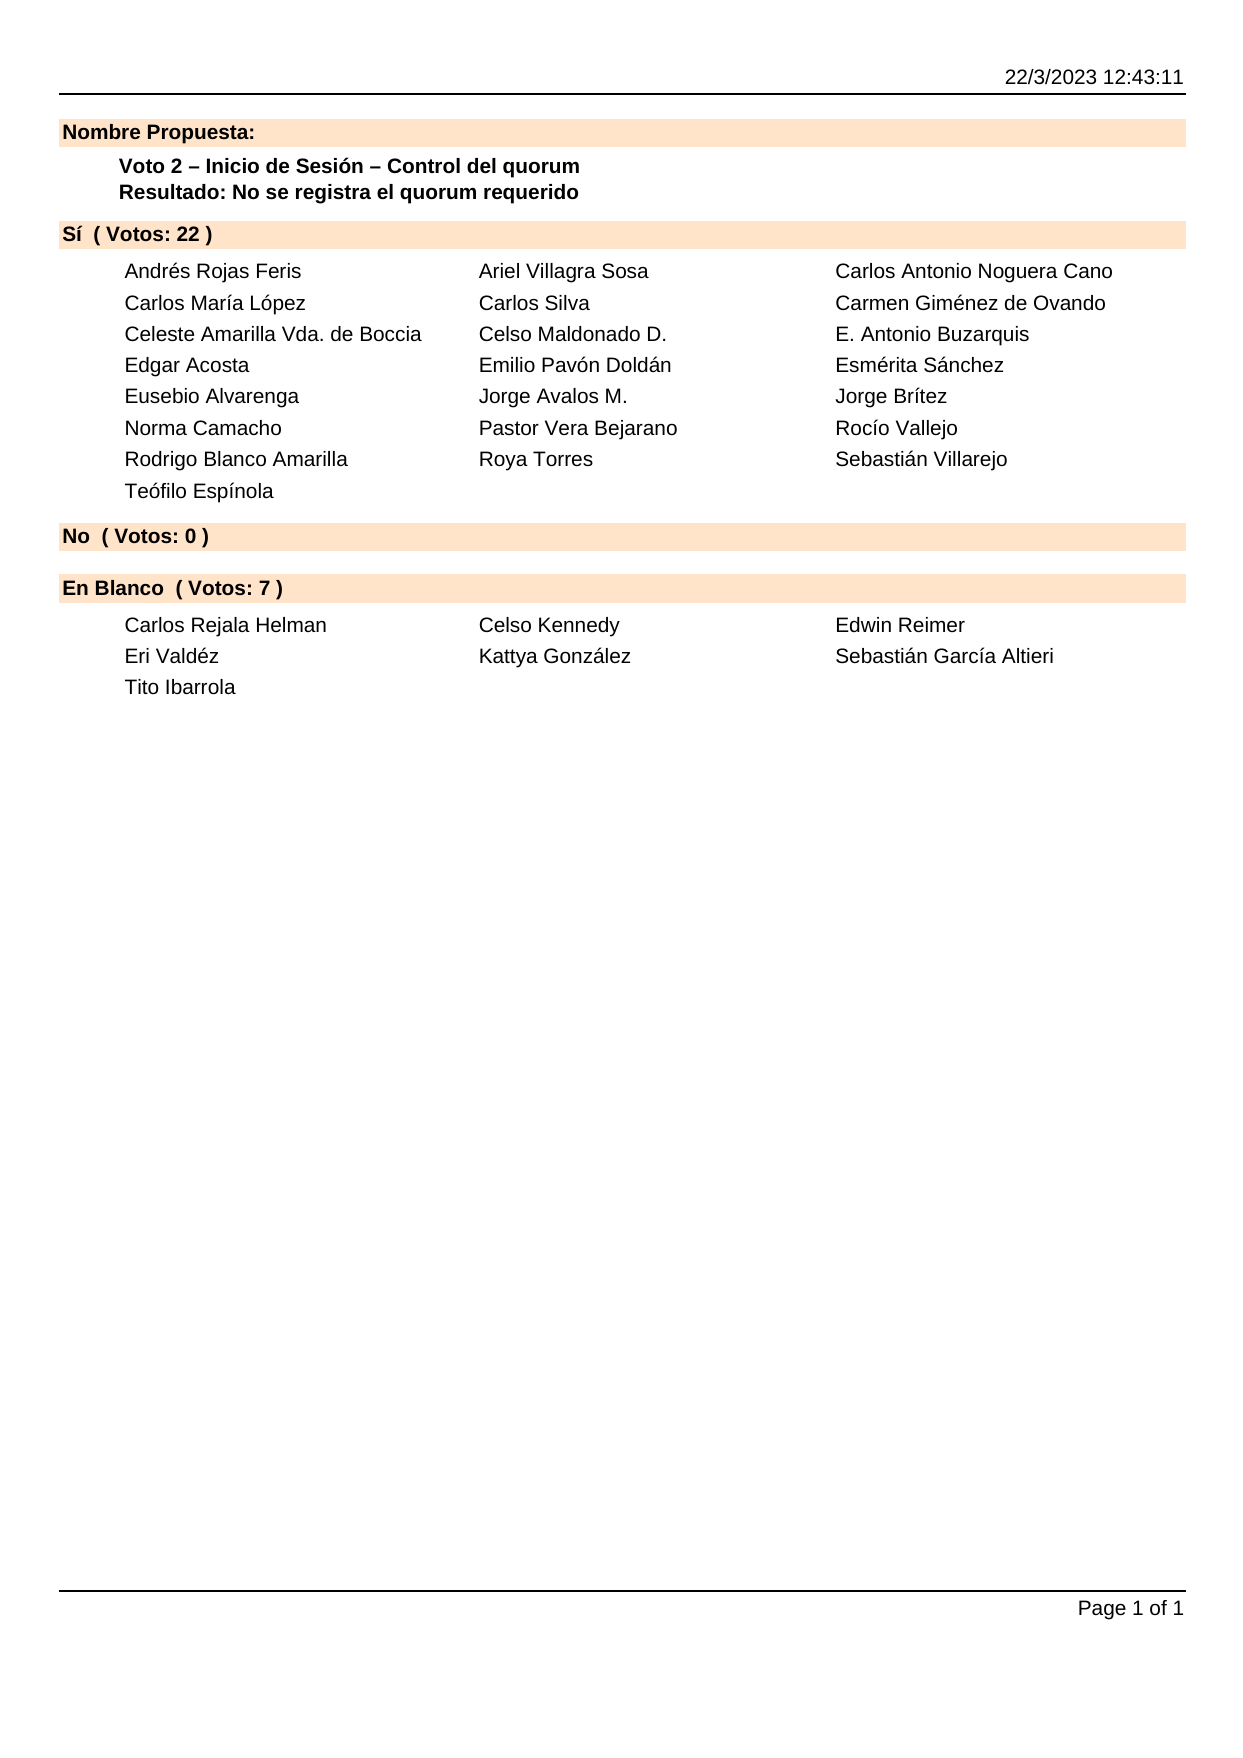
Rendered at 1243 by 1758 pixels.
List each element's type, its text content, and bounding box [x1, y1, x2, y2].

table_cell [832, 916, 1172, 945]
table_cell Andrés Rojas Feris [121, 258, 461, 286]
table_cell [59, 885, 121, 913]
table_cell Jorge Brítez [832, 383, 1172, 412]
table_cell Edgar Acosta [121, 352, 461, 380]
table_cell [461, 289, 475, 318]
table_cell [59, 760, 121, 788]
table_cell [1172, 674, 1186, 703]
table_cell Carlos María López [121, 289, 461, 318]
table_cell [816, 854, 832, 882]
table_cell [832, 822, 1172, 851]
table_cell [475, 703, 816, 720]
table_cell [461, 916, 475, 945]
table_cell [475, 506, 816, 523]
table_cell [461, 703, 475, 720]
table_cell [59, 98, 1186, 119]
table_cell [461, 822, 475, 851]
table_cell [121, 1010, 461, 1039]
table_cell Eri Valdéz [121, 643, 461, 671]
table_cell [475, 948, 816, 976]
table_cell [461, 415, 475, 443]
table_cell [59, 674, 121, 703]
table_cell [59, 352, 121, 380]
table_cell [59, 854, 121, 882]
table_cell [1172, 477, 1186, 506]
table_cell [816, 352, 832, 380]
table_cell Kattya González [475, 643, 816, 671]
table_cell Sebastián García Altieri [832, 643, 1172, 671]
table_cell [116, 204, 1182, 221]
table_cell [121, 760, 461, 788]
table_cell [816, 674, 832, 703]
table_cell [461, 1010, 475, 1039]
table_cell [461, 477, 475, 506]
table_cell [59, 703, 121, 720]
table_cell [475, 885, 816, 913]
table_cell [816, 948, 832, 976]
table_cell Eusebio Alvarenga [121, 383, 461, 412]
table_cell [1172, 703, 1186, 720]
table_cell Teófilo Espínola [121, 477, 461, 506]
table_cell [816, 728, 832, 757]
table_cell [59, 249, 1186, 258]
table_cell [816, 258, 832, 286]
table_header 22/3/2023 12:43:11 [651, 59, 1186, 93]
table_cell [59, 1594, 827, 1629]
table_cell Celeste Amarilla Vda. de Boccia [121, 321, 461, 349]
table_cell Carlos Antonio Noguera Cano [832, 258, 1172, 286]
table_cell Norma Camacho [121, 415, 461, 443]
table_cell [832, 854, 1172, 882]
table_cell [832, 506, 1172, 523]
table_cell [59, 979, 121, 1008]
table_cell Sebastián Villarejo [832, 446, 1172, 474]
table_cell [121, 916, 461, 945]
table_cell [475, 916, 816, 945]
table_cell [816, 760, 832, 788]
table_cell [475, 822, 816, 851]
table_cell [59, 289, 121, 318]
table_cell [1172, 885, 1186, 913]
table_header [59, 153, 116, 204]
table_cell [816, 822, 832, 851]
table_cell Ariel Villagra Sosa [475, 258, 816, 286]
table_cell Edwin Reimer [832, 611, 1172, 640]
table_cell [1172, 289, 1186, 318]
table_cell [1172, 446, 1186, 474]
table_cell Page 1 of 1 [828, 1594, 1186, 1629]
table_cell E. Antonio Buzarquis [832, 321, 1172, 349]
table_cell [832, 728, 1172, 757]
table_cell Celso Kennedy [475, 611, 816, 640]
table_cell [59, 822, 121, 851]
table_cell [1172, 1039, 1186, 1590]
table_cell [816, 289, 832, 318]
table_cell [121, 885, 461, 913]
table_cell [816, 446, 832, 474]
table_cell [816, 383, 832, 412]
table_cell [832, 885, 1172, 913]
table_cell [59, 477, 121, 506]
table_cell [121, 854, 461, 882]
table_cell [59, 916, 121, 945]
table_cell En Blanco ( Votos: 7 ) [59, 574, 1186, 603]
table_cell [121, 728, 461, 757]
table_cell [121, 948, 461, 976]
table_cell Celso Maldonado D. [475, 321, 816, 349]
table_cell [59, 603, 1186, 611]
table_cell [1172, 321, 1186, 349]
table_cell [121, 979, 461, 1008]
table_cell [1172, 383, 1186, 412]
table_header Voto 2 – Inicio de Sesión – Control del quorum Resultado: No se registra el quorum requerido [116, 153, 1182, 204]
table_cell [121, 791, 461, 819]
table_cell [816, 506, 832, 523]
table_cell [121, 703, 461, 720]
table_cell [461, 979, 475, 1008]
table_cell [832, 979, 1172, 1008]
table_cell [1172, 791, 1186, 819]
table_cell [832, 791, 1172, 819]
table_cell [1172, 979, 1186, 1008]
table_cell [475, 1039, 816, 1590]
table_cell [1172, 854, 1186, 882]
table_cell [59, 506, 121, 523]
table_cell [59, 551, 1186, 574]
table_cell [59, 948, 121, 976]
table_cell [475, 728, 816, 757]
table_cell [121, 822, 461, 851]
table_cell [816, 1010, 832, 1039]
table_cell [461, 760, 475, 788]
table_cell [832, 948, 1172, 976]
table_cell [816, 885, 832, 913]
table_cell [461, 948, 475, 976]
table_cell [832, 674, 1172, 703]
table_cell [816, 611, 832, 640]
table_cell [461, 383, 475, 412]
table_cell [1172, 506, 1186, 523]
table_cell [461, 258, 475, 286]
table_cell [832, 1010, 1172, 1039]
table_cell Rodrigo Blanco Amarilla [121, 446, 461, 474]
table_cell [59, 415, 121, 443]
table_cell [59, 643, 121, 671]
table_cell [461, 1039, 475, 1590]
table_cell No ( Votos: 0 ) [59, 523, 1186, 551]
table_cell [461, 446, 475, 474]
table_cell [1172, 611, 1186, 640]
table_cell [816, 643, 832, 671]
table_cell Nombre Propuesta: [59, 119, 1186, 147]
table_cell [461, 611, 475, 640]
table_header [1182, 153, 1187, 204]
table_cell [121, 506, 461, 523]
table_cell Carlos Rejala Helman [121, 611, 461, 640]
table_cell Esmérita Sánchez [832, 352, 1172, 380]
table_header Sí ( Votos: 22 ) [59, 221, 1186, 249]
table_cell [1172, 258, 1186, 286]
table_cell [475, 854, 816, 882]
table_cell [1172, 948, 1186, 976]
table_cell [475, 979, 816, 1008]
table_cell [816, 477, 832, 506]
table_cell [59, 446, 121, 474]
table_cell [461, 791, 475, 819]
table_cell [461, 643, 475, 671]
table_cell [59, 1010, 121, 1039]
table_cell [816, 703, 832, 720]
table_cell Rocío Vallejo [832, 415, 1172, 443]
table_cell [461, 352, 475, 380]
table_cell [59, 728, 121, 757]
table_cell [461, 728, 475, 757]
table_cell [832, 1039, 1172, 1590]
table_cell Carlos Silva [475, 289, 816, 318]
table_cell [461, 321, 475, 349]
table_cell [59, 258, 121, 286]
table_cell [59, 148, 1186, 153]
table_cell [1172, 415, 1186, 443]
table_cell [59, 383, 121, 412]
table_cell [475, 477, 816, 506]
table_cell [59, 791, 121, 819]
table_cell Jorge Avalos M. [475, 383, 816, 412]
table_cell [461, 854, 475, 882]
table_cell [816, 1039, 832, 1590]
table_cell [1172, 760, 1186, 788]
table_cell [475, 674, 816, 703]
table_cell [59, 720, 1186, 728]
table_cell [461, 674, 475, 703]
table_cell [832, 477, 1172, 506]
table_cell [1172, 728, 1186, 757]
table_cell [816, 916, 832, 945]
table_cell Roya Torres [475, 446, 816, 474]
table_cell [1172, 822, 1186, 851]
table_cell [59, 611, 121, 640]
table_cell [59, 204, 116, 221]
table_cell [1172, 352, 1186, 380]
table_cell [816, 979, 832, 1008]
table_cell [1172, 1010, 1186, 1039]
table_cell [816, 791, 832, 819]
table_cell Pastor Vera Bejarano [475, 415, 816, 443]
table_header [59, 59, 651, 93]
table_cell [59, 321, 121, 349]
table_cell [475, 791, 816, 819]
table_cell Carmen Giménez de Ovando [832, 289, 1172, 318]
table_cell [461, 885, 475, 913]
table_cell [475, 760, 816, 788]
table_cell [1172, 916, 1186, 945]
table_cell Emilio Pavón Doldán [475, 352, 816, 380]
table_cell [461, 506, 475, 523]
table_cell [1182, 204, 1187, 221]
table_cell Tito Ibarrola [121, 674, 461, 703]
table_cell [816, 415, 832, 443]
table_cell [121, 1039, 461, 1590]
table_cell [59, 1039, 121, 1590]
table_cell [832, 760, 1172, 788]
table_cell [816, 321, 832, 349]
table_cell [832, 703, 1172, 720]
table_cell [1172, 643, 1186, 671]
table_cell [475, 1010, 816, 1039]
